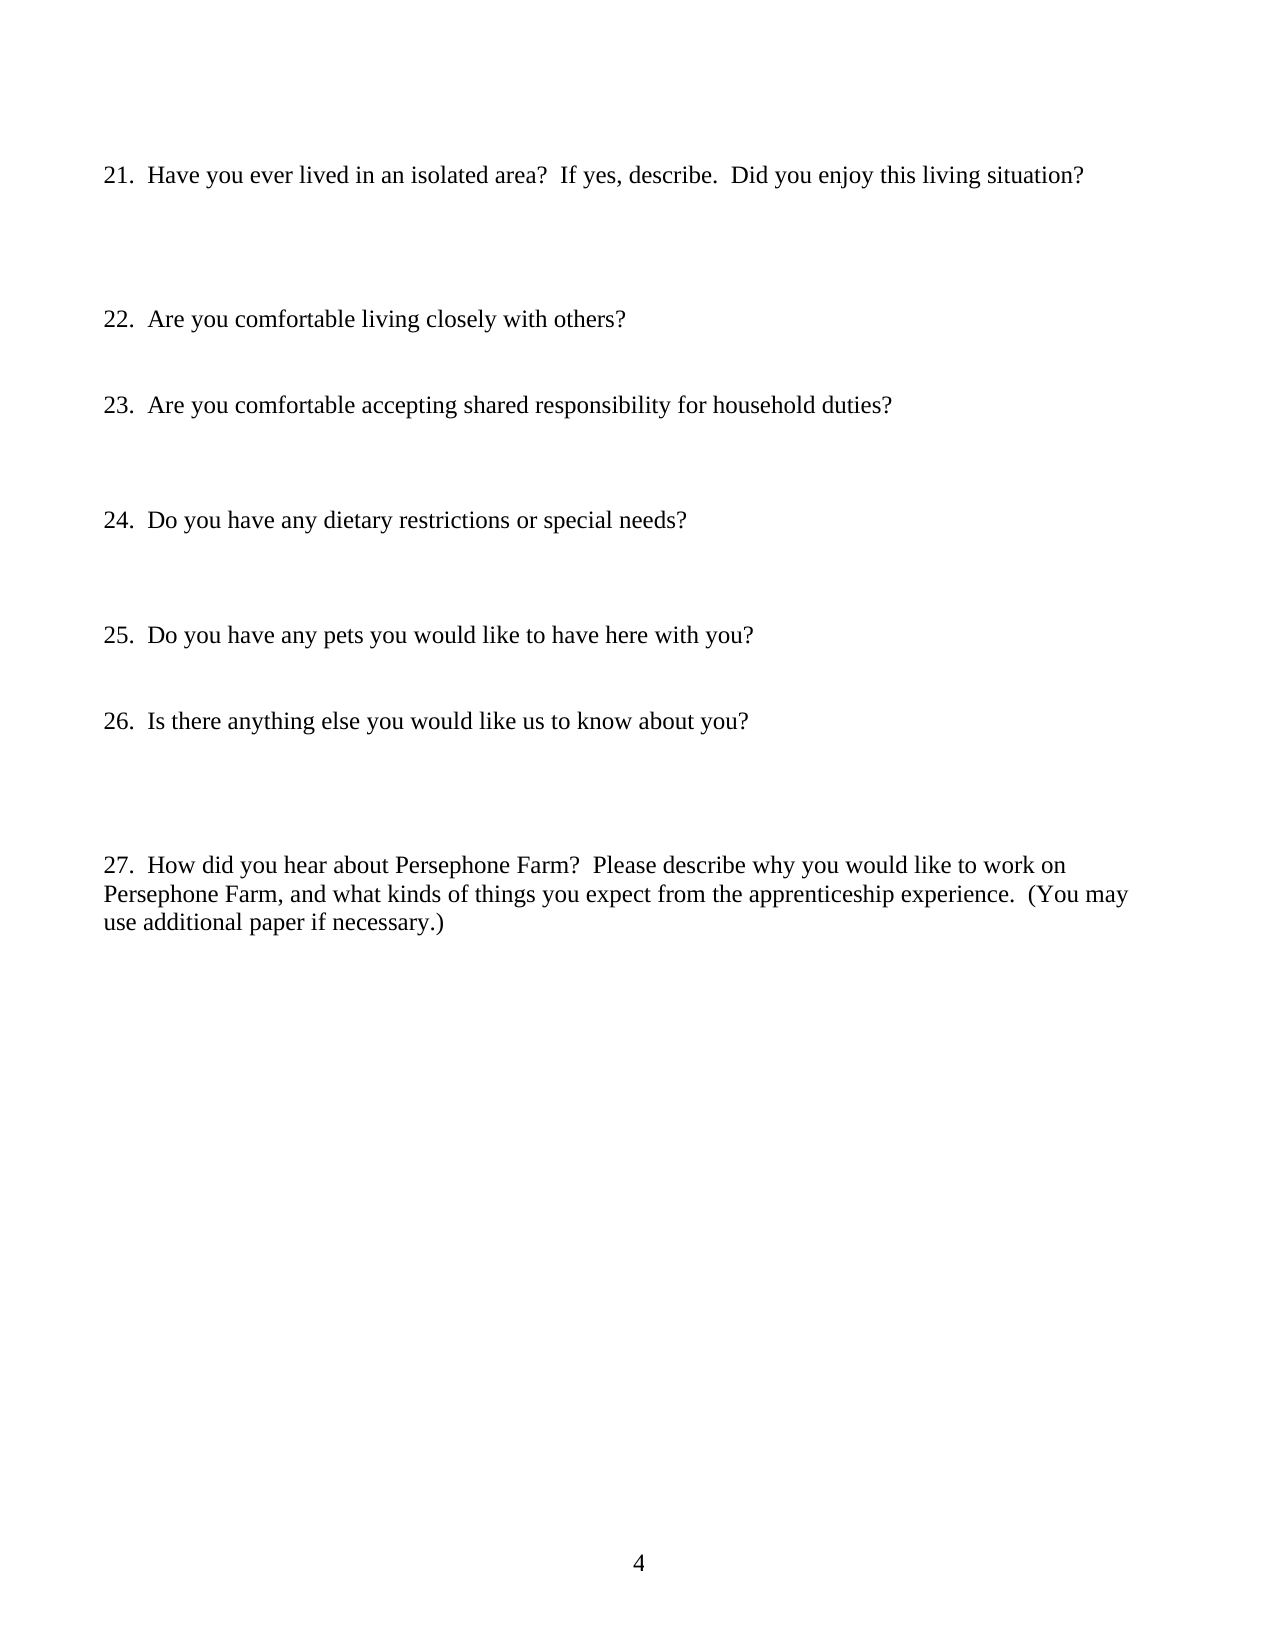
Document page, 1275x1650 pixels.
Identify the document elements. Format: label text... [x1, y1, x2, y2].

text 22. Are you comfortable living closely with others? [103, 304, 1162, 332]
text 21. Have you ever lived in an isolated area? If yes, describe. Did you enjoy this living situation? [103, 160, 1162, 189]
text 24. Do you have any dietary restrictions or special needs? [103, 505, 1162, 534]
text 26. Is there anything else you would like us to know about you? [103, 706, 1162, 735]
text 23. Are you comfortable accepting shared responsibility for household duties? [103, 390, 1162, 419]
text 25. Do you have any pets you would like to have here with you? [103, 620, 1162, 649]
text 27. How did you hear about Persephone Farm? Please describe why you would like to work on Persephone Farm, and what kinds of things you expect from the apprenticeship experience. (You may use additional paper if necessary.) [103, 850, 1162, 936]
